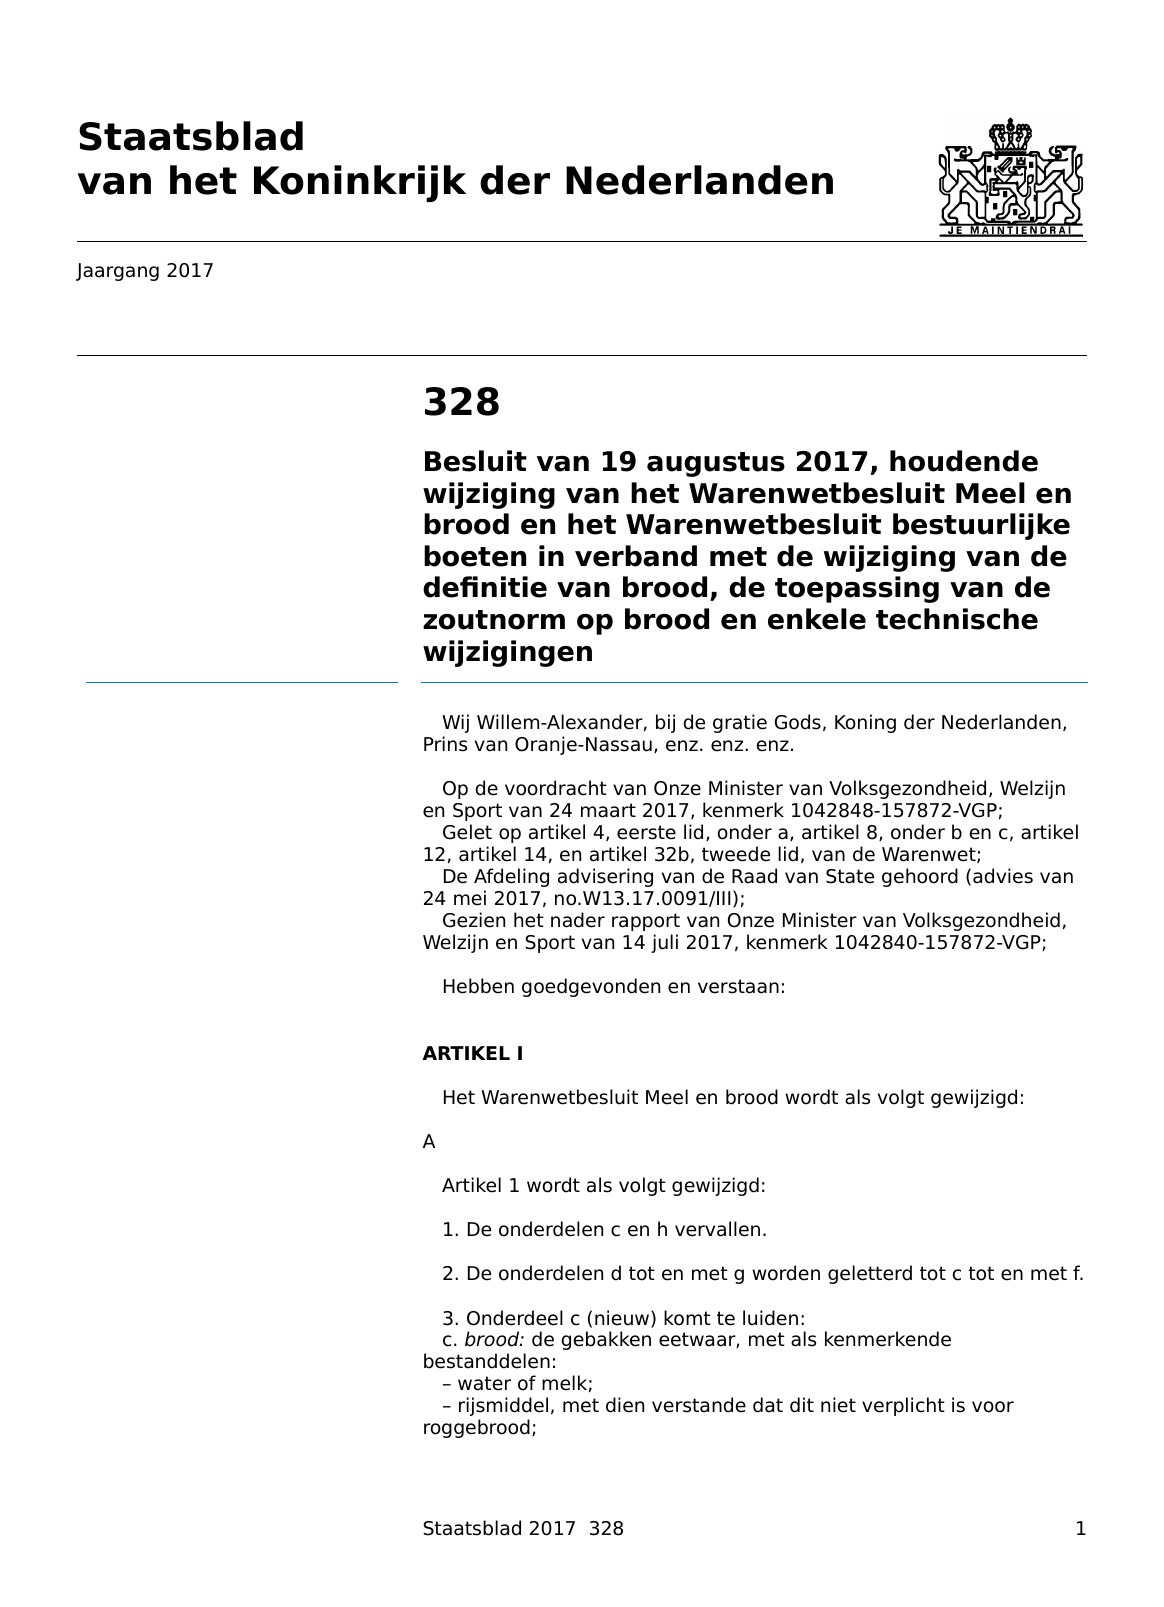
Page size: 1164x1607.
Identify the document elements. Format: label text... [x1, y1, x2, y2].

text A [422, 1131, 1087, 1153]
table_header Staatsblad van het Koninkrijk der Nederlanden [77, 100, 886, 241]
text – water of melk; [422, 1373, 1087, 1395]
text Op de voordracht van Onze Minister van Volksgezondheid, Welzijn en Sport van 24 maart 2017, kenmerk 1042848-157872-VGP; [422, 778, 1087, 822]
text – rijsmiddel, met dien verstande dat dit niet verplicht is voor roggebrood; [422, 1395, 1087, 1439]
text Wij Willem-Alexander, bij de gratie Gods, Koning der Nederlanden, Prins van Oranje-Nassau, enz. enz. enz. [422, 712, 1087, 756]
subtitle 328 [422, 381, 1087, 424]
text De Afdeling advisering van de Raad van State gehoord (advies van 24 mei 2017, no.W13.17.0091/III); [422, 866, 1087, 910]
text 2. De onderdelen d tot en met g worden geletterd tot c tot en met f. [422, 1263, 1087, 1285]
table_cell Jaargang 2017 [77, 242, 1087, 355]
text Gezien het nader rapport van Onze Minister van Volksgezondheid, Welzijn en Sport van 14 juli 2017, kenmerk 1042840-157872-VGP; [422, 910, 1087, 954]
text 3. Onderdeel c (nieuw) komt te luiden: [422, 1307, 1087, 1329]
table_header [886, 100, 1087, 241]
text Het Warenwetbesluit Meel en brood wordt als volgt gewijzigd: [422, 1087, 1087, 1108]
picture [936, 115, 1087, 240]
text Artikel 1 wordt als volgt gewijzigd: [422, 1175, 1087, 1197]
text Gelet op artikel 4, eerste lid, onder a, artikel 8, onder b en c, artikel 12, artikel 14, en artikel 32b, tweede lid, van de Warenwet; [422, 822, 1087, 866]
text c. brood: de gebakken eetwaar, met als kenmerkende bestanddelen: [422, 1329, 1087, 1373]
subtitle ARTIKEL I [422, 1042, 1087, 1064]
text Hebben goedgevonden en verstaan: [422, 976, 1087, 998]
text Besluit van 19 augustus 2017, houdende wijziging van het Warenwetbesluit Meel en brood en het Warenwetbesluit bestuurlijke boeten in verband met de wijziging van de definitie van brood, de toepassing van de zoutnorm op brood en enkele technische wijzigingen [422, 447, 1087, 667]
text 1. De onderdelen c en h vervallen. [422, 1219, 1087, 1241]
